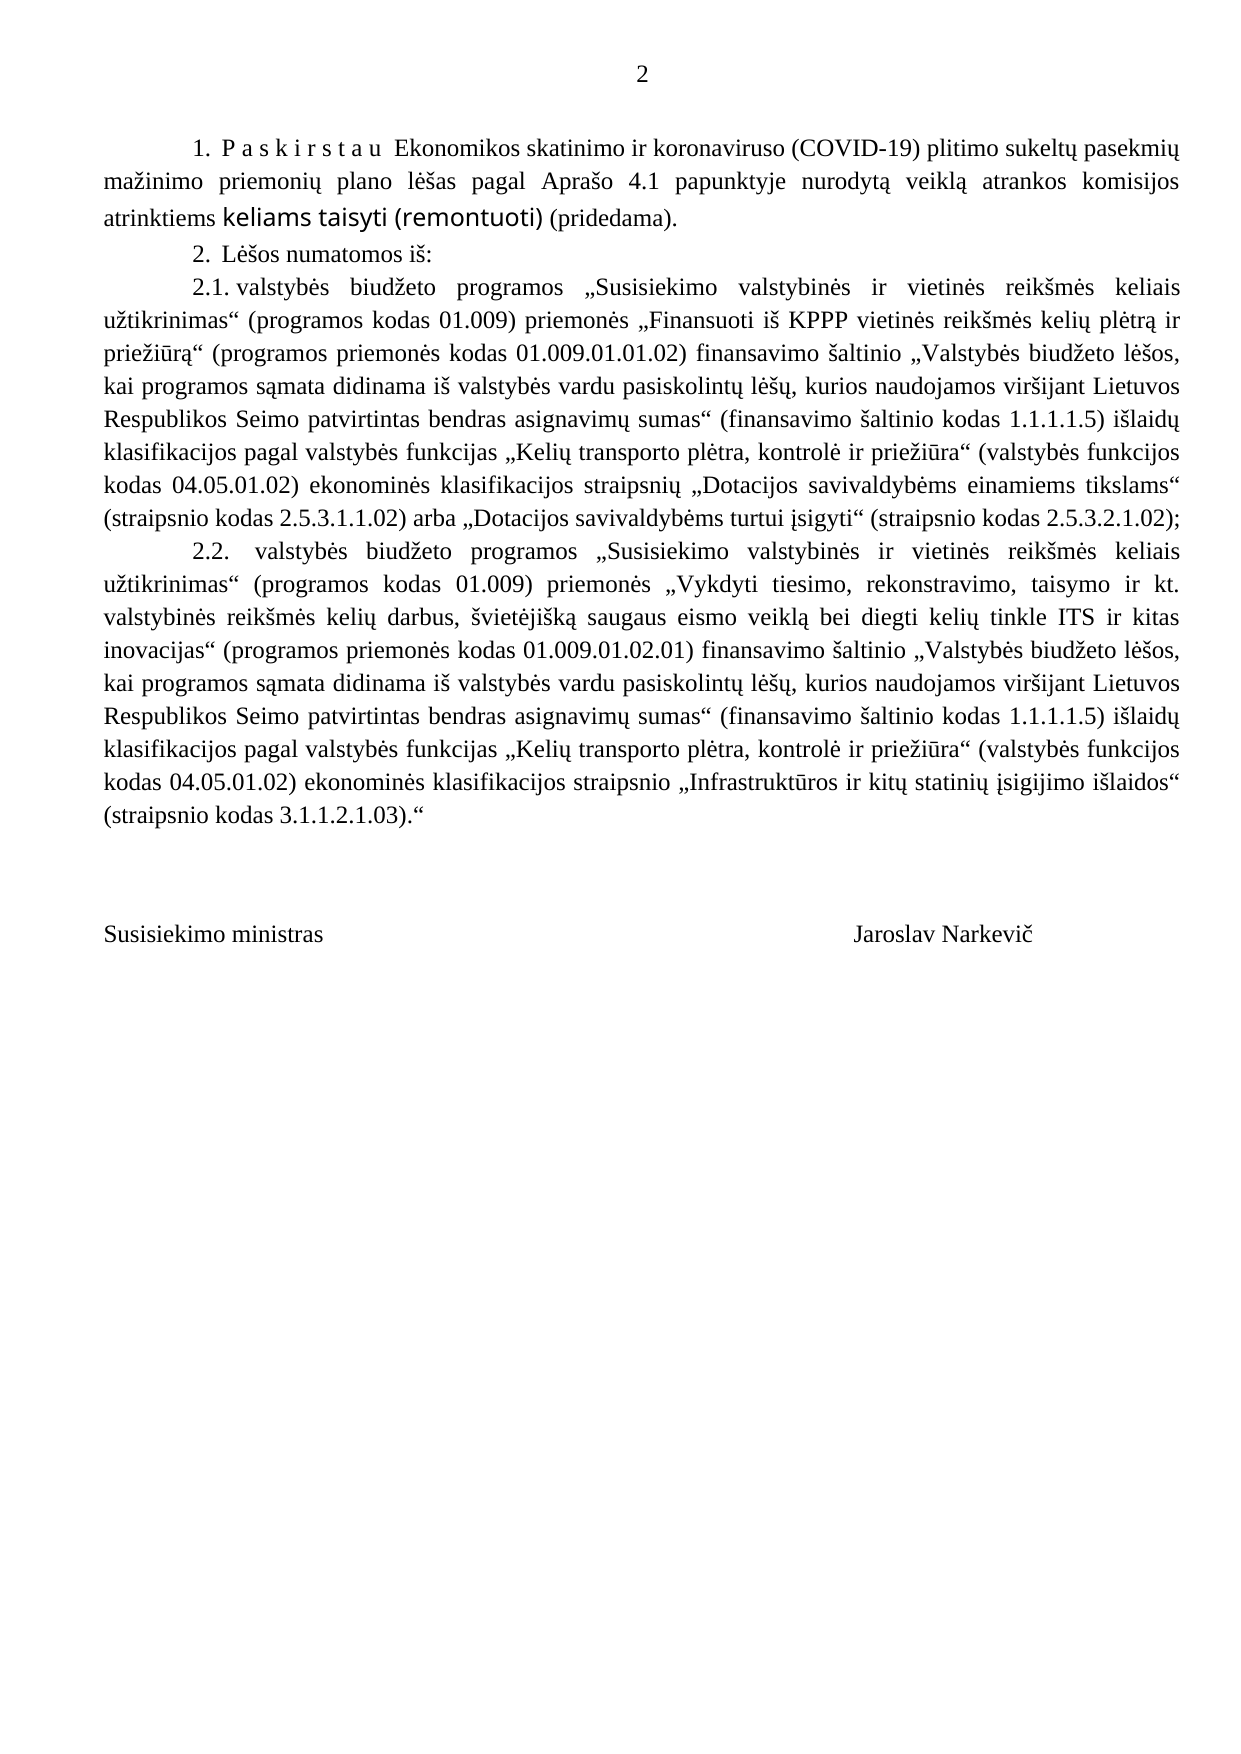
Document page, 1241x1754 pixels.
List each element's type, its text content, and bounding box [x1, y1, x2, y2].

text 2.1. valstybės biudžeto programos „Susisiekimo valstybinės ir vietinės reikšmės keliais užtikrinimas“ (programos kodas 01.009) priemonės „Finansuoti iš KPPP vietinės reikšmės kelių plėtrą ir priežiūrą“ (programos priemonės kodas 01.009.01.01.02) finansavimo šaltinio „Valstybės biudžeto lėšos, kai programos sąmata didinama iš valstybės vardu pasiskolintų lėšų, kurios naudojamos viršijant Lietuvos Respublikos Seimo patvirtintas bendras asignavimų sumas“ (finansavimo šaltinio kodas 1.1.1.1.5) išlaidų klasifikacijos pagal valstybės funkcijas „Kelių transporto plėtra, kontrolė ir priežiūra“ (valstybės funkcijos kodas 04.05.01.02) ekonominės klasifikacijos straipsnių „Dotacijos savivaldybėms einamiems tikslams“ (straipsnio kodas 2.5.3.1.1.02) arba „Dotacijos savivaldybėms turtui įsigyti“ (straipsnio kodas 2.5.3.2.1.02); [103, 272, 1181, 532]
text 2.2. valstybės biudžeto programos „Susisiekimo valstybinės ir vietinės reikšmės keliais užtikrinimas“ (programos kodas 01.009) priemonės „Vykdyti tiesimo, rekonstravimo, taisymo ir kt. valstybinės reikšmės kelių darbus, švietėjišką saugaus eismo veiklą bei diegti kelių tinkle ITS ir kitas inovacijas“ (programos priemonės kodas 01.009.01.02.01) finansavimo šaltinio „Valstybės biudžeto lėšos, kai programos sąmata didinama iš valstybės vardu pasiskolintų lėšų, kurios naudojamos viršijant Lietuvos Respublikos Seimo patvirtintas bendras asignavimų sumas“ (finansavimo šaltinio kodas 1.1.1.1.5) išlaidų klasifikacijos pagal valstybės funkcijas „Kelių transporto plėtra, kontrolė ir priežiūra“ (valstybės funkcijos kodas 04.05.01.02) ekonominės klasifikacijos straipsnio „Infrastruktūros ir kitų statinių įsigijimo išlaidos“ (straipsnio kodas 3.1.1.2.1.03).“ [103, 536, 1181, 829]
text 1. P a s k i r s t a u Ekonomikos skatinimo ir koronaviruso (COVID-19) plitimo sukeltų pasekmių mažinimo priemonių plano lėšas pagal Aprašo 4.1 papunktyje nurodytą veiklą atrankos komisijos atrinktiems keliams taisyti (remontuoti) (pridedama). [103, 133, 1181, 234]
text 2. Lėšos numatomos iš: [103, 239, 1181, 268]
text Susisiekimo ministras Jaroslav Narkevič [103, 919, 1181, 948]
